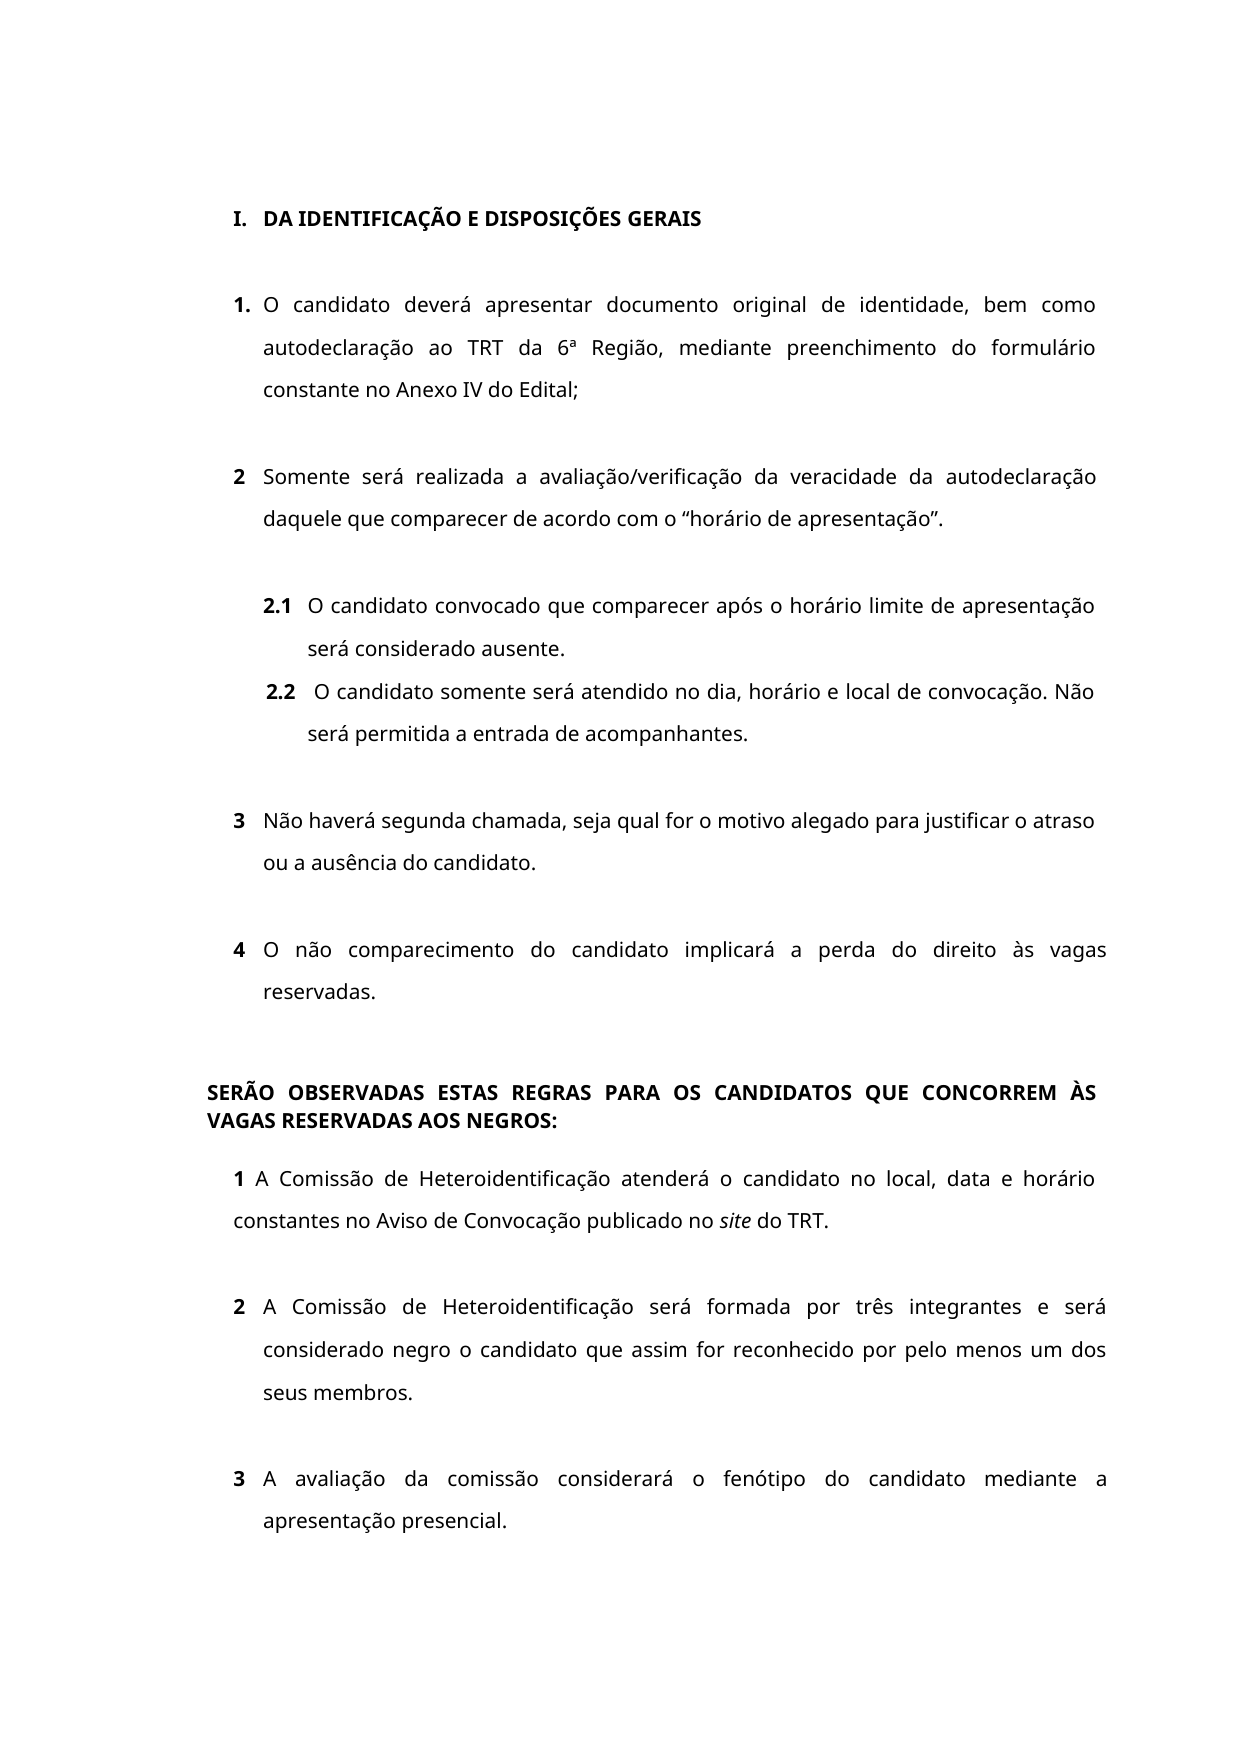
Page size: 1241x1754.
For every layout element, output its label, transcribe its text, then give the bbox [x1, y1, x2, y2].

list Não haverá segunda chamada, seja qual for o motivo alegado para justificar o atraso ou a ausência do candidato. [233, 806, 1096, 877]
list O não comparecimento do candidato implicará a perda do direito às vagas reservadas. [233, 935, 1107, 1006]
list A avaliação da comissão considerará o fenótipo do candidato mediante a apresentação presencial. [233, 1464, 1107, 1535]
list 1 A Comissão de Heteroidentificação atenderá o candidato no local, data e horário constantes no Aviso de Convocação publicado no site do TRT. [233, 1164, 1097, 1235]
list A Comissão de Heteroidentificação será formada por três integrantes e será considerado negro o candidato que assim for reconhecido por pelo menos um dos seus membros. [233, 1292, 1107, 1406]
list O candidato deverá apresentar documento original de identidade, bem como autodeclaração ao TRT da 6ª Região, mediante preenchimento do formulário constante no Anexo IV do Edital; [233, 290, 1097, 404]
list O candidato somente será atendido no dia, horário e local de convocação. Não será permitida a entrada de acompanhantes. [266, 677, 1096, 748]
list DA IDENTIFICAÇÃO E DISPOSIÇÕES GERAIS [233, 204, 1107, 233]
list Somente será realizada a avaliação/verificação da veracidade da autodeclaração daquele que comparecer de acordo com o “horário de apresentação”. [233, 462, 1096, 533]
list O candidato convocado que comparecer após o horário limite de apresentação será considerado ausente. [263, 591, 1096, 662]
subtitle SERÃO OBSERVADAS ESTAS REGRAS PARA OS CANDIDATOS QUE CONCORREM ÀS VAGAS RESERVADAS AOS NEGROS: [207, 1078, 1097, 1135]
